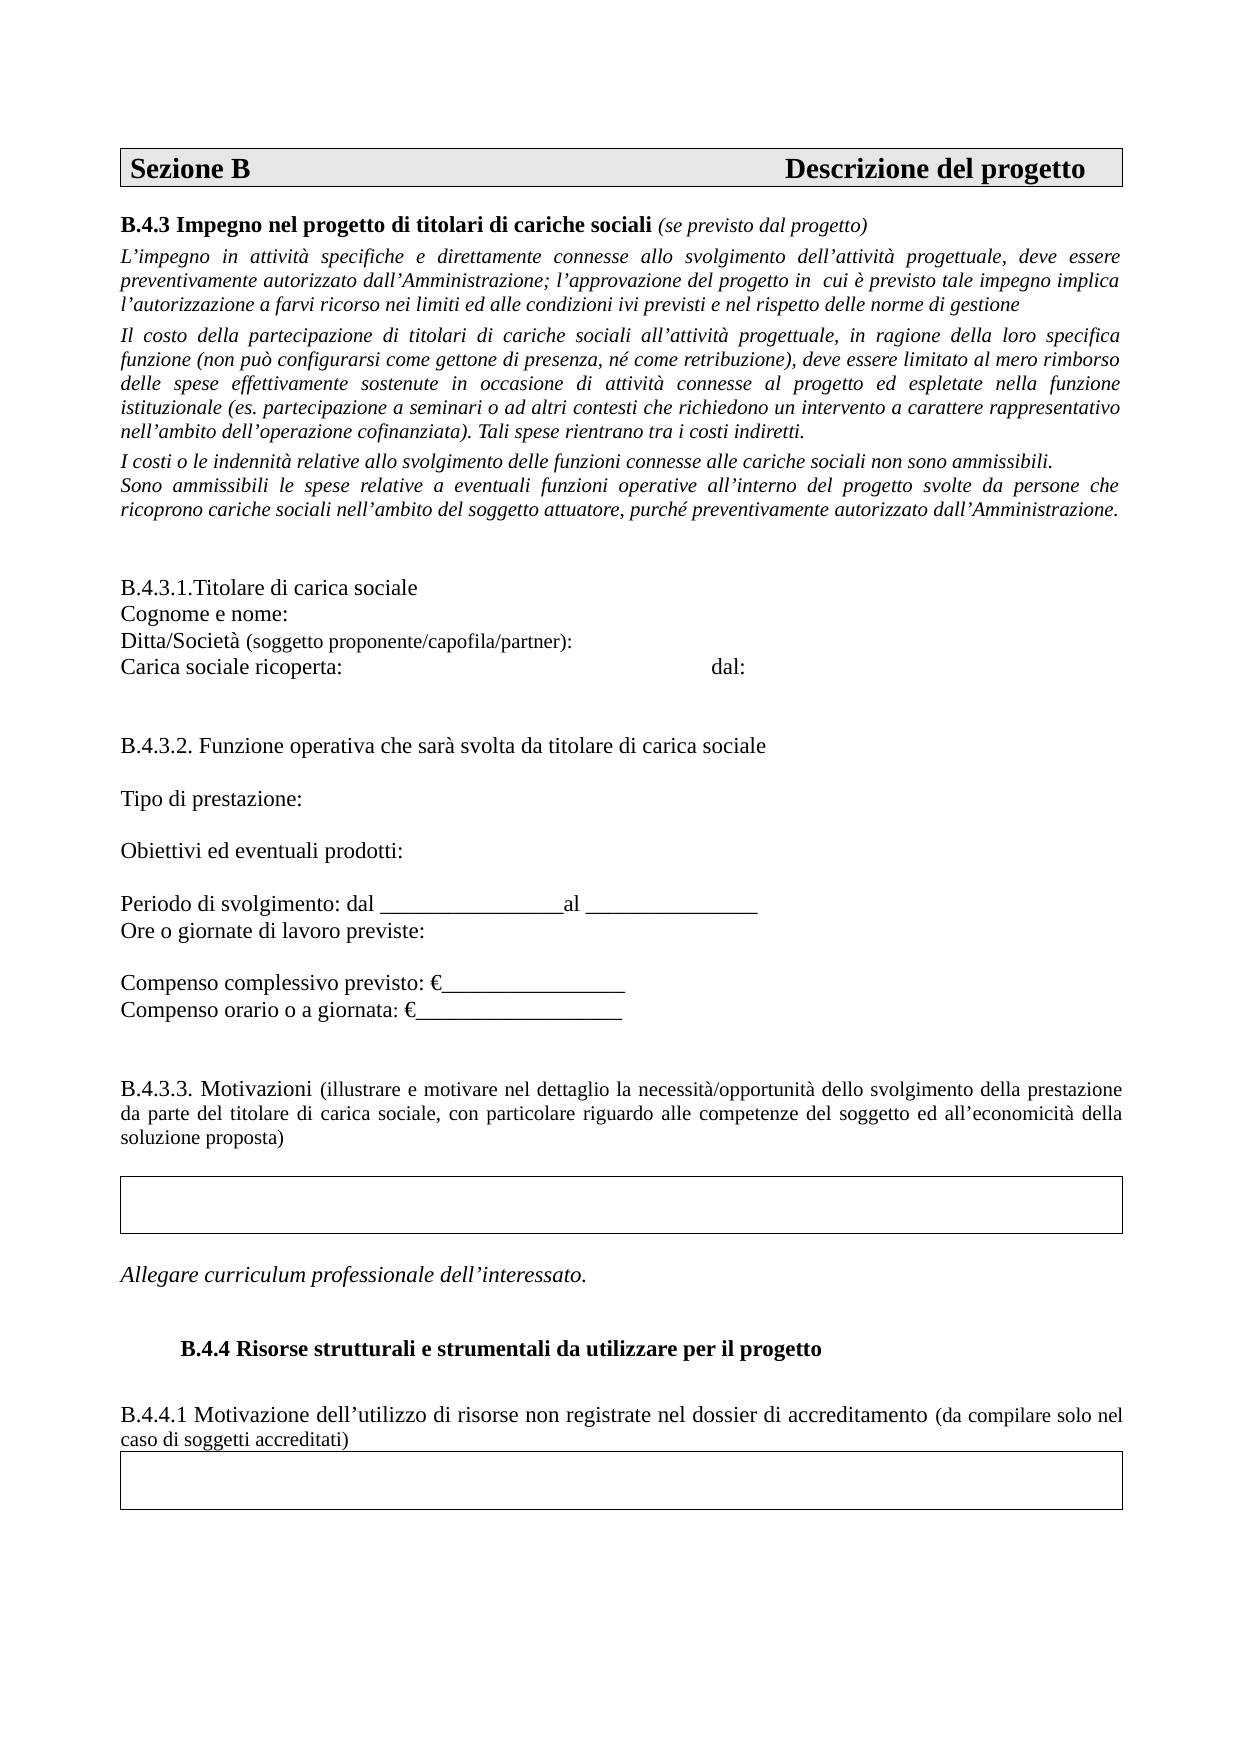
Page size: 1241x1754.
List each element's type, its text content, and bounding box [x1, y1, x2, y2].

text Il costo della partecipazione di titolari di cariche sociali all’attività progettuale, in ragione della loro specifica funzione (non può configurarsi come gettone di presenza, né come retribuzione), deve essere limitato al mero rimborso delle spese effettivamente sostenute in occasione di attività connesse al progetto ed espletate nella funzione istituzionale (es. partecipazione a seminari o ad altri contesti che richiedono un intervento a carattere rappresentativo nell’ambito dell’operazione cofinanziata). Tali spese rientrano tra i costi indiretti. [120, 323, 1123, 443]
subtitle B.4.4 Risorse strutturali e strumentali da utilizzare per il progetto [120, 1335, 1123, 1362]
text B.4.3.1.Titolare di carica sociale [120, 574, 1123, 600]
text L’impegno in attività specifiche e direttamente connesse allo svolgimento dell’attività progettuale, deve essere preventivamente autorizzato dall’Amministrazione; l’approvazione del progetto in cui è previsto tale impegno implica l’autorizzazione a farvi ricorso nei limiti ed alle condizioni ivi previsti e nel rispetto delle norme di gestione [120, 244, 1123, 316]
text B.4.3.3. Motivazioni (illustrare e motivare nel dettaglio la necessità/opportunità dello svolgimento della prestazione da parte del titolare di carica sociale, con particolare riguardo alle competenze del soggetto ed all’economicità della soluzione proposta) [120, 1075, 1123, 1149]
text Ditta/Società (soggetto proponente/capofila/partner): [120, 627, 1123, 653]
text Cognome e nome: [120, 600, 1123, 627]
text Periodo di svolgimento: dal ________________al _______________ [120, 890, 1123, 917]
text B.4.3 Impegno nel progetto di titolari di cariche sociali (se previsto dal progetto) [120, 212, 1123, 238]
text Allegare curriculum professionale dell’interessato. [120, 1261, 1123, 1287]
text Sono ammissibili le spese relative a eventuali funzioni operative all’interno del progetto svolte da persone che ricoprono cariche sociali nell’ambito del soggetto attuatore, purché preventivamente autorizzato dall’Amministrazione. [120, 473, 1123, 521]
text B.4.4.1 Motivazione dell’utilizzo di risorse non registrate nel dossier di accreditamento (da compilare solo nel caso di soggetti accreditati) [120, 1401, 1123, 1451]
text Obiettivi ed eventuali prodotti: [120, 838, 1123, 864]
text Compenso complessivo previsto: €________________ [120, 969, 1123, 996]
text I costi o le indennità relative allo svolgimento delle funzioni connesse alle cariche sociali non sono ammissibili. [120, 449, 1123, 473]
text Tipo di prestazione: [120, 785, 1123, 811]
text Carica sociale ricoperta: dal: [120, 653, 1123, 679]
text B.4.3.2. Funzione operativa che sarà svolta da titolare di carica sociale [120, 732, 1123, 758]
text Ore o giornate di lavoro previste: [120, 917, 1123, 943]
text Compenso orario o a giornata: €__________________ [120, 996, 1123, 1022]
